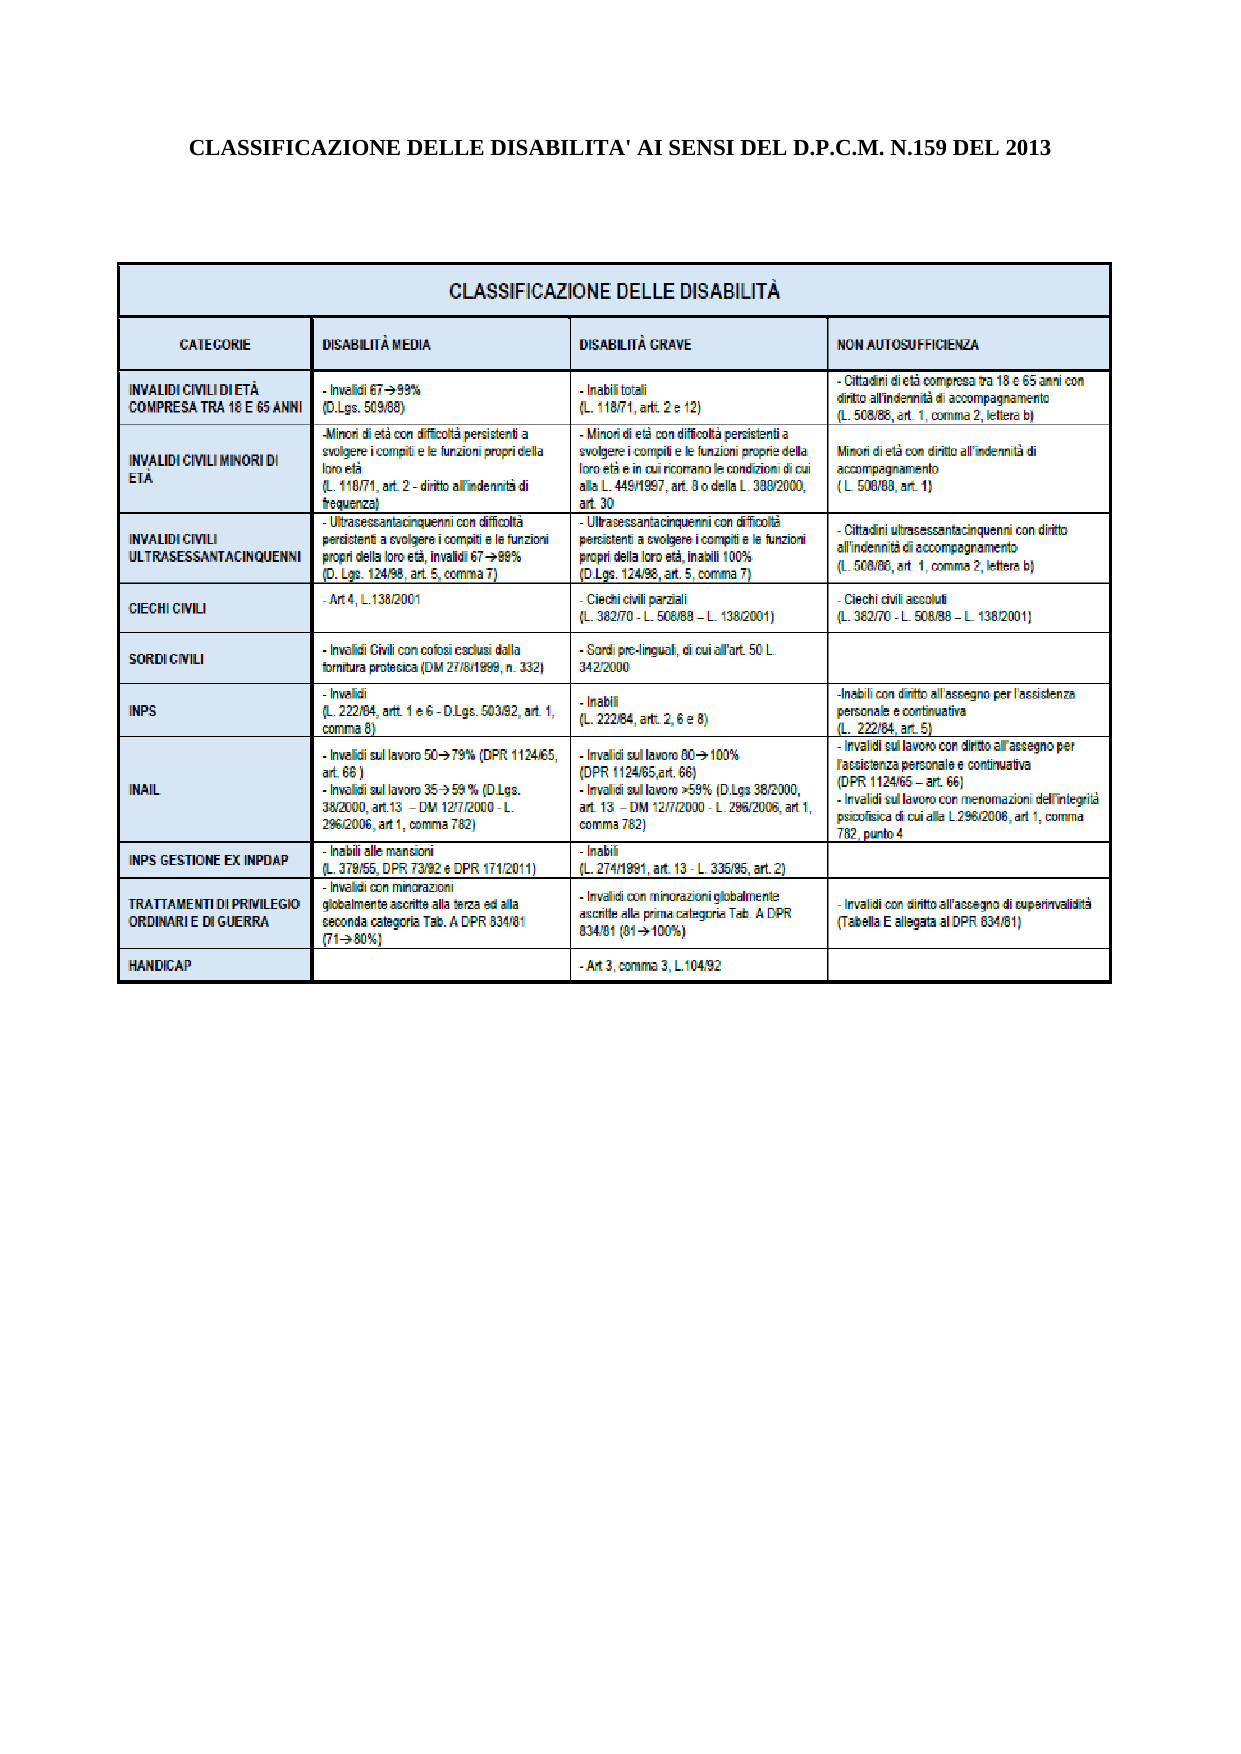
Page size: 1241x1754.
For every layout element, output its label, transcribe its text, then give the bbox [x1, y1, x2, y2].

text CLASSIFICAZIONE DELLE DISABILITA' AI SENSI DEL D.P.C.M. N.159 DEL 2013 [118, 134, 1122, 160]
picture [106, 260, 1116, 991]
